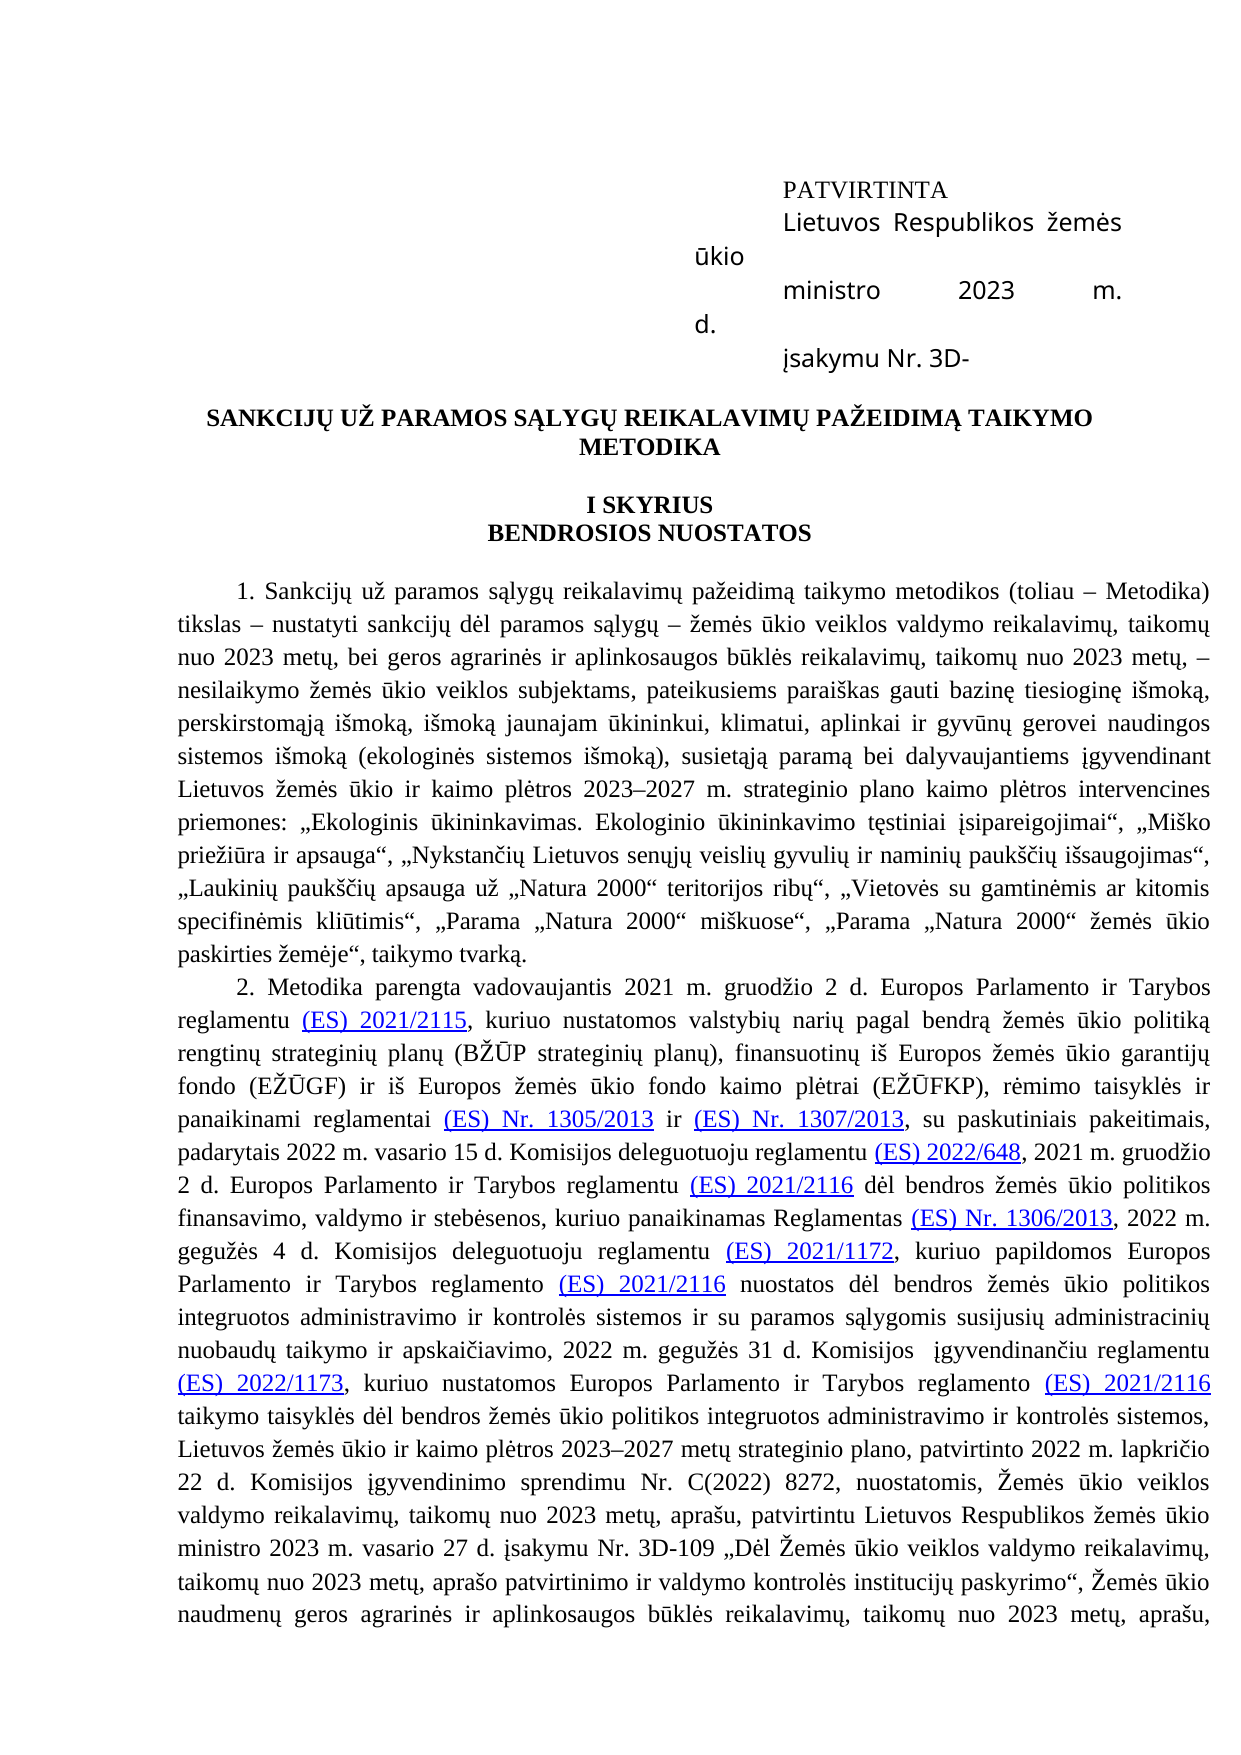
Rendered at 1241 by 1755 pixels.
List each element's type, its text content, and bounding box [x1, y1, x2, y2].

text Lietuvos Respublikos žemės ūkio [694, 204, 1122, 272]
text PATVIRTINTA [694, 176, 1122, 204]
text BENDROSIOS NUOSTATOS [177, 518, 1122, 547]
text 1. Sankcijų už paramos sąlygų reikalavimų pažeidimą taikymo metodikos (toliau – Metodika) tikslas – nustatyti sankcijų dėl paramos sąlygų – žemės ūkio veiklos valdymo reikalavimų, taikomų nuo 2023 metų, bei geros agrarinės ir aplinkosaugos būklės reikalavimų, taikomų nuo 2023 metų, – nesilaikymo žemės ūkio veiklos subjektams, pateikusiems paraiškas gauti bazinę tiesioginę išmoką, perskirstomąją išmoką, išmoką jaunajam ūkininkui, klimatui, aplinkai ir gyvūnų gerovei naudingos sistemos išmoką (ekologinės sistemos išmoką), susietąją paramą bei dalyvaujantiems įgyvendinant Lietuvos žemės ūkio ir kaimo plėtros 2023–2027 m. strateginio plano kaimo plėtros intervencines priemones: „Ekologinis ūkininkavimas. Ekologinio ūkininkavimo tęstiniai įsipareigojimai“, „Miško priežiūra ir apsauga“, „Nykstančių Lietuvos senųjų veislių gyvulių ir naminių paukščių išsaugojimas“, „Laukinių paukščių apsauga už „Natura 2000“ teritorijos ribų“, „Vietovės su gamtinėmis ar kitomis specifinėmis kliūtimis“, „Parama „Natura 2000“ miškuose“, „Parama „Natura 2000“ žemės ūkio paskirties žemėje“, taikymo tvarką. [177, 576, 1211, 968]
text ministro 2023 m. d. [694, 272, 1122, 341]
text SANKCIJŲ UŽ paramos sąlygų REIKALAVIMŲ PAŽEIDIMĄ TAIKYMO METODIKA [177, 403, 1122, 461]
text I SKYRIUS [177, 490, 1122, 518]
text įsakymu Nr. 3D- [694, 341, 1122, 375]
text 2. Metodika parengta vadovaujantis 2021 m. gruodžio 2 d. Europos Parlamento ir Tarybos reglamentu (ES) 2021/2115, kuriuo nustatomos valstybių narių pagal bendrą žemės ūkio politiką rengtinų strateginių planų (BŽŪP strateginių planų), finansuotinų iš Europos žemės ūkio garantijų fondo (EŽŪGF) ir iš Europos žemės ūkio fondo kaimo plėtrai (EŽŪFKP), rėmimo taisyklės ir panaikinami reglamentai (ES) Nr. 1305/2013 ir (ES) Nr. 1307/2013, su paskutiniais pakeitimais, padarytais 2022 m. vasario 15 d. Komisijos deleguotuoju reglamentu (ES) 2022/648, 2021 m. gruodžio 2 d. Europos Parlamento ir Tarybos reglamentu (ES) 2021/2116 dėl bendros žemės ūkio politikos finansavimo, valdymo ir stebėsenos, kuriuo panaikinamas Reglamentas (ES) Nr. 1306/2013, 2022 m. gegužės 4 d. Komisijos deleguotuoju reglamentu (ES) 2021/1172, kuriuo papildomos Europos Parlamento ir Tarybos reglamento (ES) 2021/2116 nuostatos dėl bendros žemės ūkio politikos integruotos administravimo ir kontrolės sistemos ir su paramos sąlygomis susijusių administracinių nuobaudų taikymo ir apskaičiavimo, 2022 m. gegužės 31 d. Komisijos įgyvendinančiu reglamentu (ES) 2022/1173, kuriuo nustatomos Europos Parlamento ir Tarybos reglamento (ES) 2021/2116 taikymo taisyklės dėl bendros žemės ūkio politikos integruotos administravimo ir kontrolės sistemos, Lietuvos žemės ūkio ir kaimo plėtros 2023–2027 metų strateginio plano, patvirtinto 2022 m. lapkričio 22 d. Komisijos įgyvendinimo sprendimu Nr. C(2022) 8272, nuostatomis, Žemės ūkio veiklos valdymo reikalavimų, taikomų nuo 2023 metų, aprašu, patvirtintu Lietuvos Respublikos žemės ūkio ministro 2023 m. vasario 27 d. įsakymu Nr. 3D-109 „Dėl Žemės ūkio veiklos valdymo reikalavimų, taikomų nuo 2023 metų, aprašo patvirtinimo ir valdymo kontrolės institucijų paskyrimo“, Žemės ūkio naudmenų geros agrarinės ir aplinkosaugos būklės reikalavimų, taikomų nuo 2023 metų, aprašu, [177, 972, 1211, 1628]
